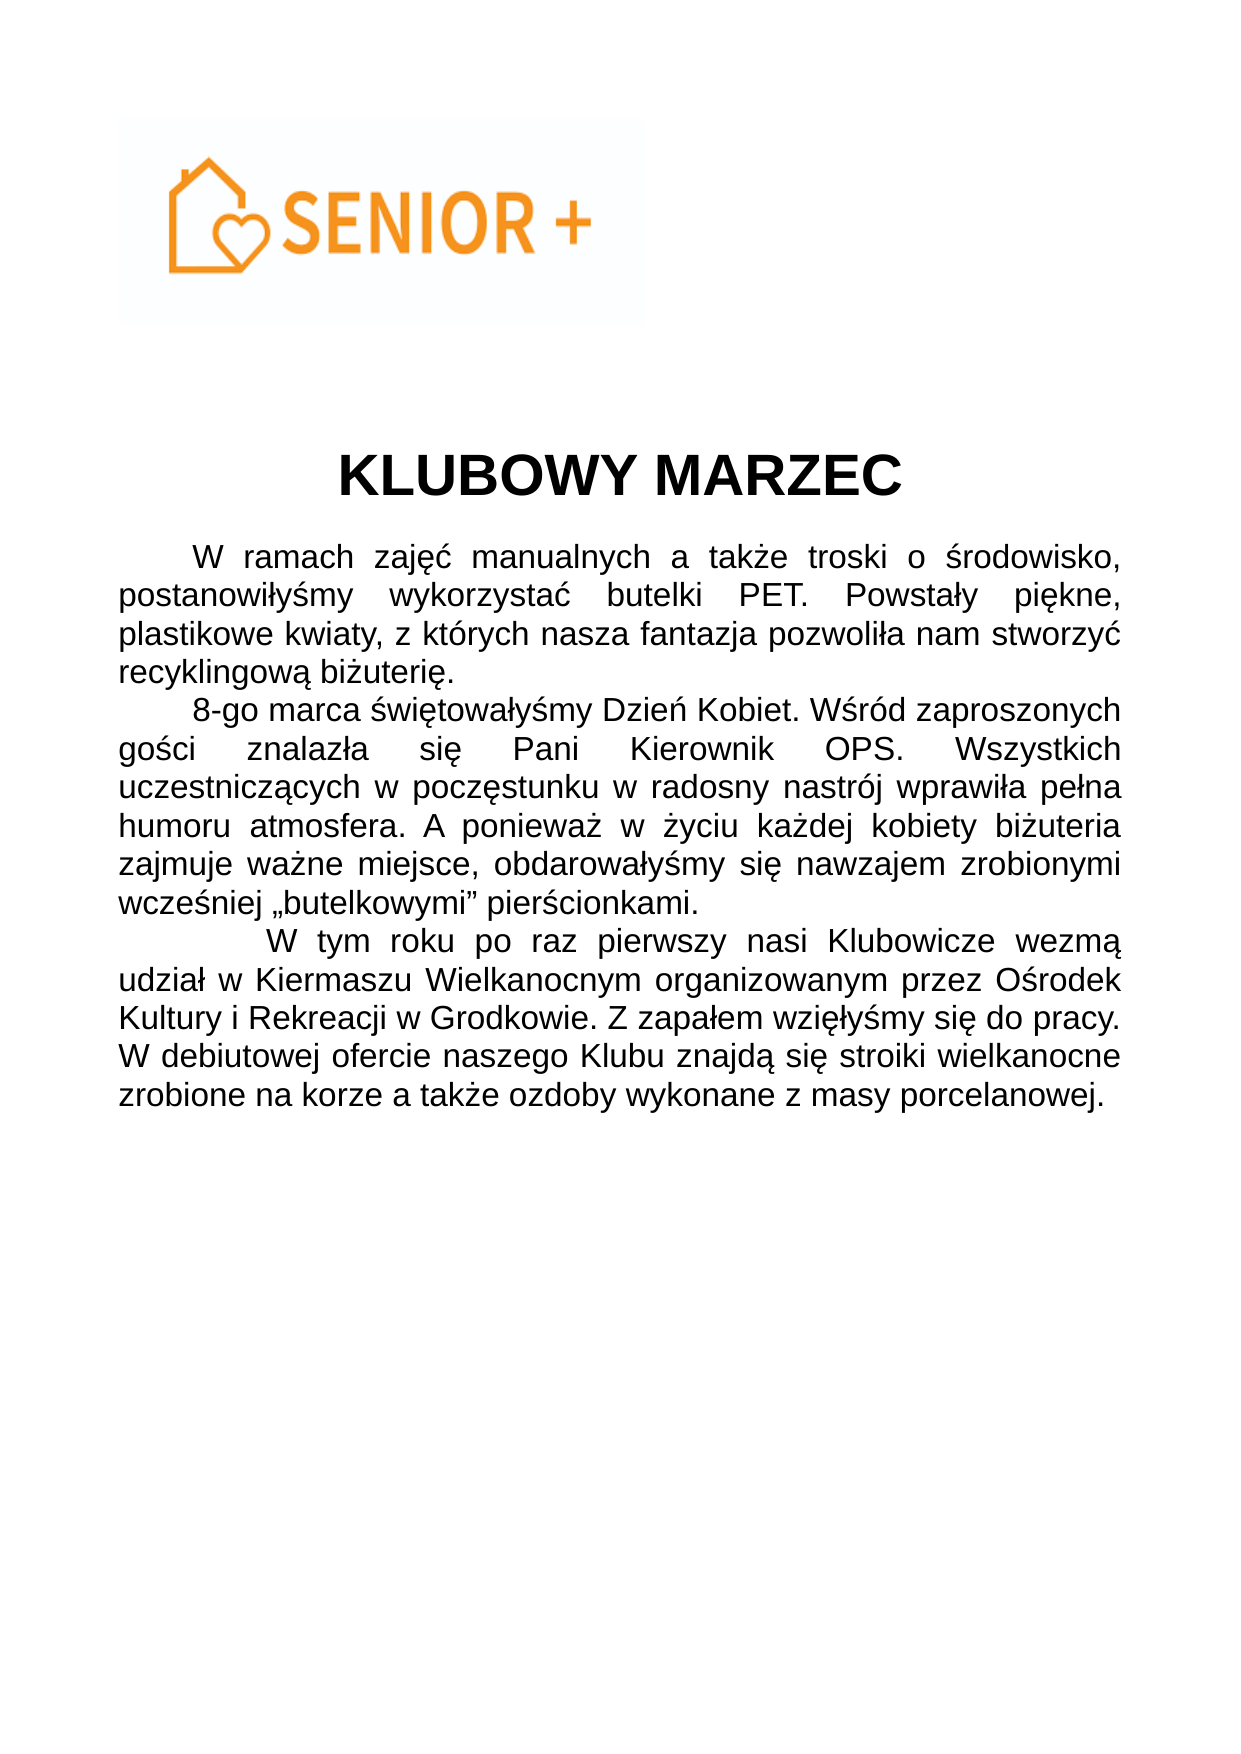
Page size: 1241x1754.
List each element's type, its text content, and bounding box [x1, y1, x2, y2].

text W tym roku po raz pierwszy nasi Klubowicze wezmą udział w Kiermaszu Wielkanocnym organizowanym przez Ośrodek Kultury i Rekreacji w Grodkowie. Z zapałem wzięłyśmy się do pracy. W debiutowej ofercie naszego Klubu znajdą się stroiki wielkanocne zrobione na korze a także ozdoby wykonane z masy porcelanowej. [118, 921, 1122, 1113]
text KLUBOWY MARZEC [118, 441, 1122, 508]
text W ramach zajęć manualnych a także troski o środowisko, postanowiłyśmy wykorzystać butelki PET. Powstały piękne, plastikowe kwiaty, z których nasza fantazja pozwoliła nam stworzyć recyklingową biżuterię. [118, 537, 1122, 691]
text 8-go marca świętowałyśmy Dzień Kobiet. Wśród zaproszonych gości znalazła się Pani Kierownik OPS. Wszystkich uczestniczących w poczęstunku w radosny nastrój wprawiła pełna humoru atmosfera. A ponieważ w życiu każdej kobiety biżuteria zajmuje ważne miejsce, obdarowałyśmy się nawzajem zrobionymi wcześniej „butelkowymi” pierścionkami. [118, 691, 1122, 921]
